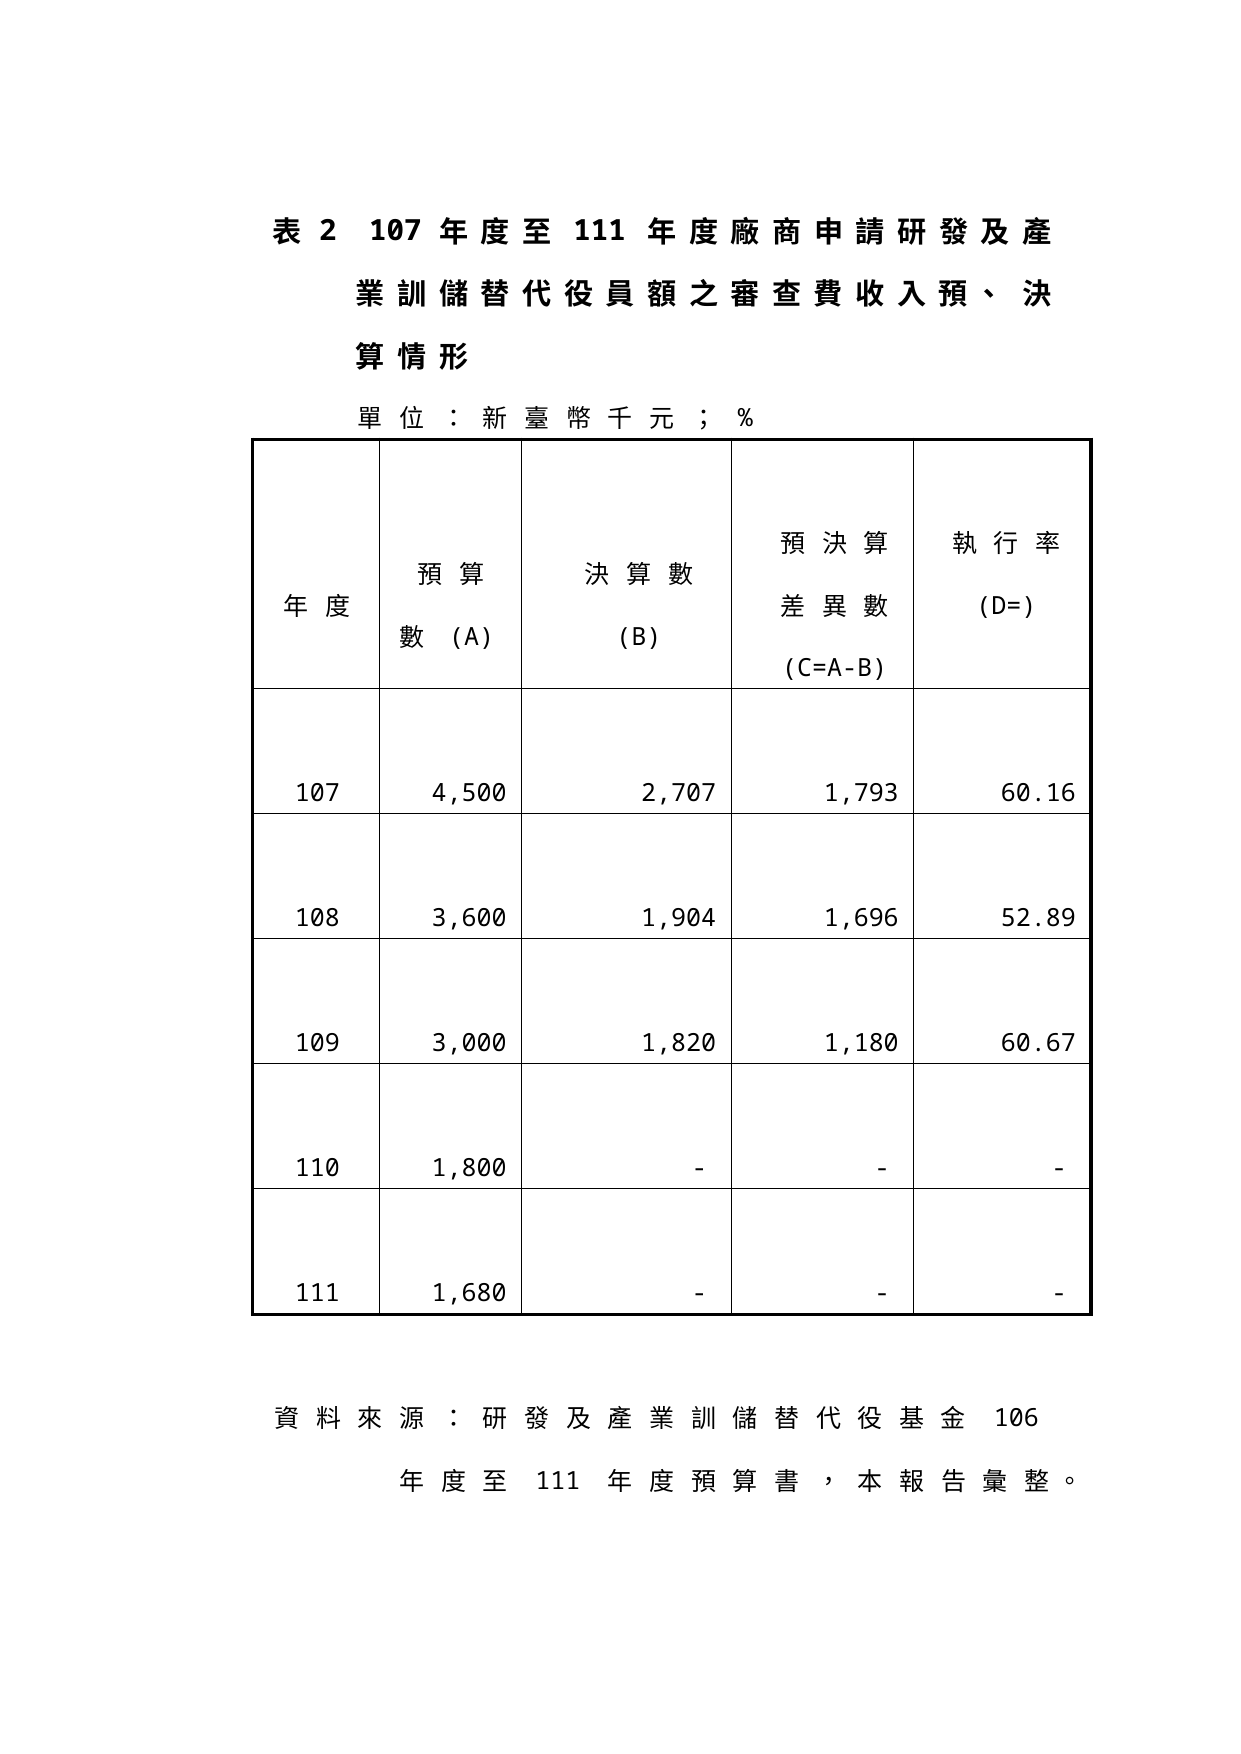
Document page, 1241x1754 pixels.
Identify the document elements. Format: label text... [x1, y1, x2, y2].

table_cell - [732, 1189, 913, 1313]
table_cell 1,820 [522, 939, 731, 1063]
table_cell - [914, 1064, 1089, 1188]
table_cell 1,680 [380, 1189, 521, 1313]
table_cell 1,793 [732, 689, 913, 813]
table_cell 110 [254, 1064, 379, 1188]
table_header 決算數(B) [522, 441, 731, 688]
table_cell 111 [254, 1189, 379, 1313]
table_cell - [522, 1189, 731, 1313]
table_header 年度 [254, 441, 379, 688]
table_cell 108 [254, 814, 379, 938]
text 表2 107年度至111年度廠商申請研發及產業訓儲替代役員額之審查費收入預、決算情形 單位：新臺幣千元；% [242, 188, 1058, 438]
table_header 預決算差異數 (C=A-B) [732, 441, 913, 688]
table_cell - [522, 1064, 731, 1188]
table_cell 1,696 [732, 814, 913, 938]
table_cell 107 [254, 689, 379, 813]
table_cell - [914, 1189, 1089, 1313]
table_cell 1,180 [732, 939, 913, 1063]
table_cell 3,600 [380, 814, 521, 938]
table_cell 2,707 [522, 689, 731, 813]
table_cell 60.16 [914, 689, 1089, 813]
table_header 預算數(A) [380, 441, 521, 688]
table_cell 109 [254, 939, 379, 1063]
table_cell 4,500 [380, 689, 521, 813]
table_cell 52.89 [914, 814, 1089, 938]
table_cell 1,800 [380, 1064, 521, 1188]
table_cell 1,904 [522, 814, 731, 938]
table_cell 3,000 [380, 939, 521, 1063]
text 資料來源：研發及產業訓儲替代役基金106年度至111年度預算書，本報告彙整。 [242, 1375, 1058, 1500]
table_header 執行率 (D=) [914, 441, 1089, 688]
table_cell - [732, 1064, 913, 1188]
table_cell 60.67 [914, 939, 1089, 1063]
